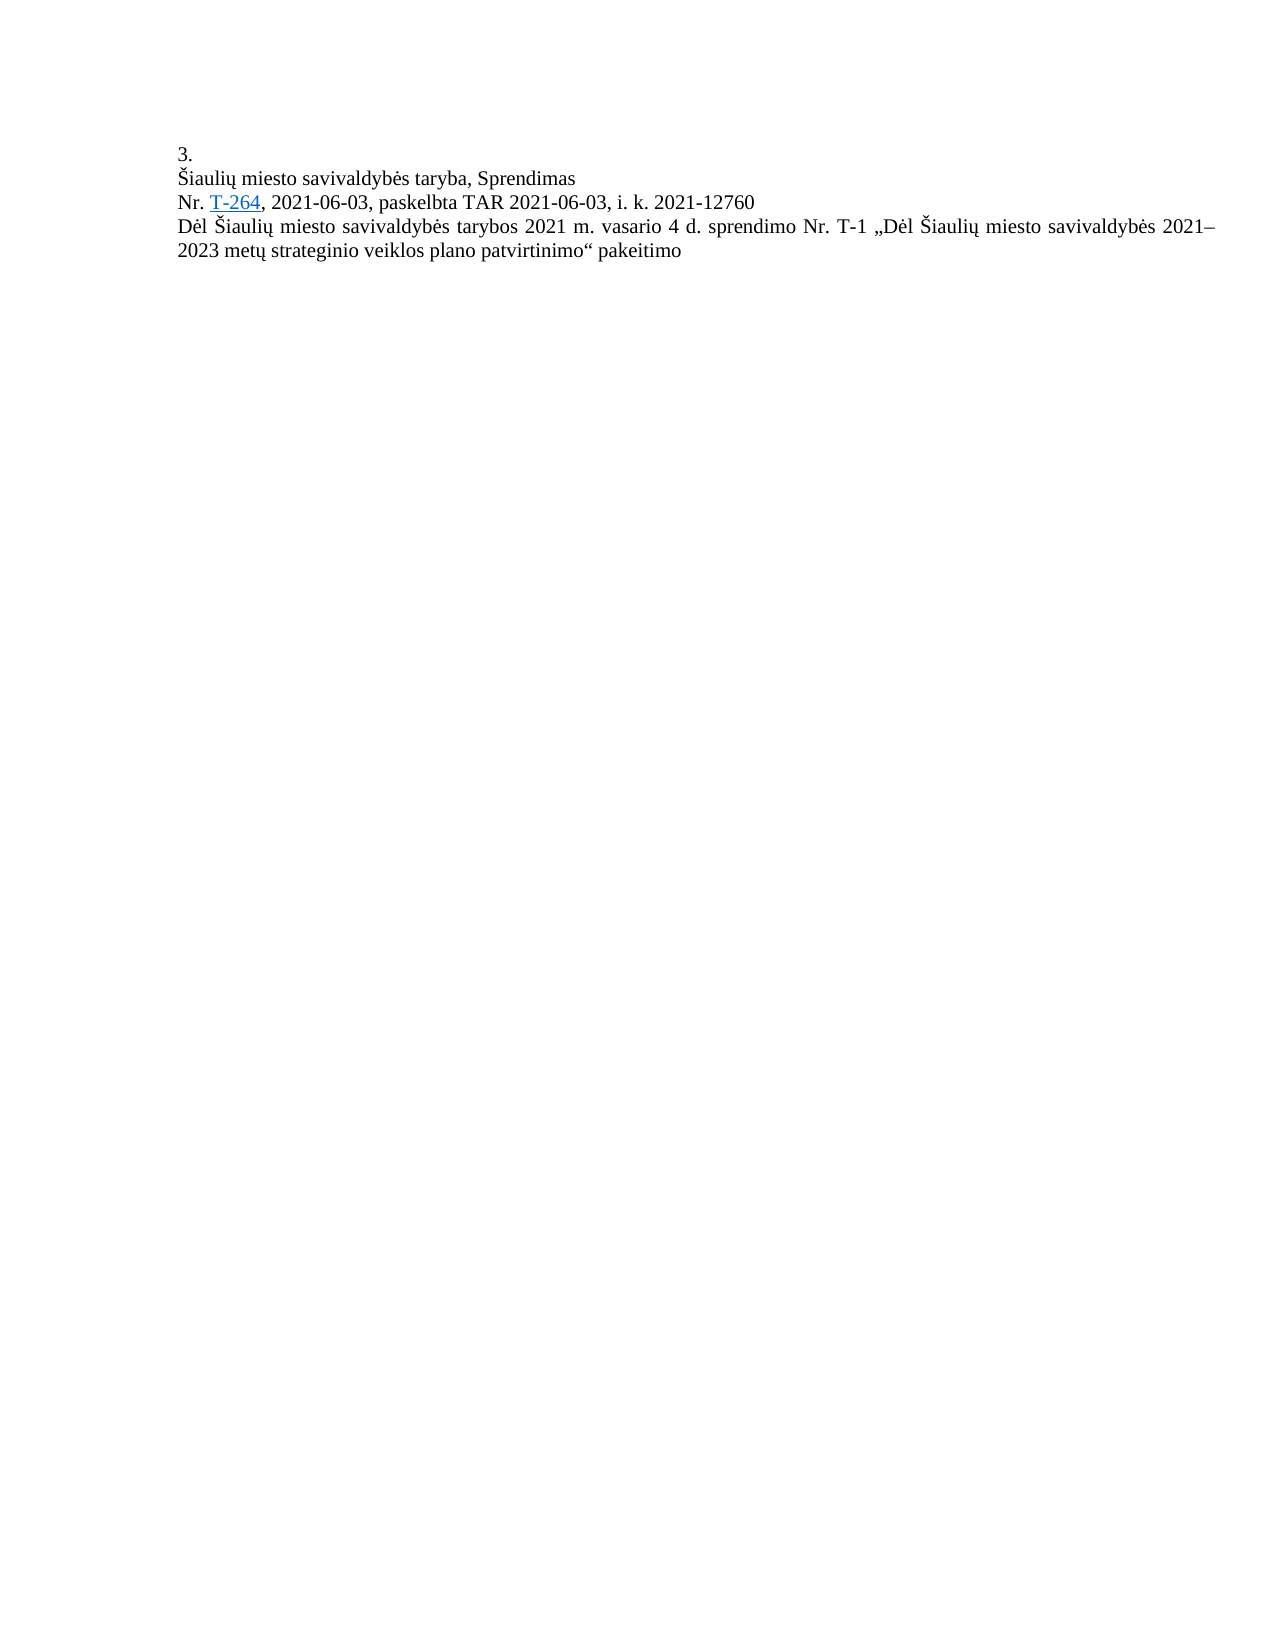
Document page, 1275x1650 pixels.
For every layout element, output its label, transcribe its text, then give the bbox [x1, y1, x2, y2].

text Šiaulių miesto savivaldybės taryba, Sprendimas [177, 166, 1216, 190]
text Nr. T-264, 2021-06-03, paskelbta TAR 2021-06-03, i. k. 2021-12760 [177, 190, 1216, 214]
text Dėl Šiaulių miesto savivaldybės tarybos 2021 m. vasario 4 d. sprendimo Nr. T-1 „Dėl Šiaulių miesto savivaldybės 2021–2023 metų strateginio veiklos plano patvirtinimo“ pakeitimo [177, 214, 1216, 262]
text 3. [177, 142, 1216, 166]
